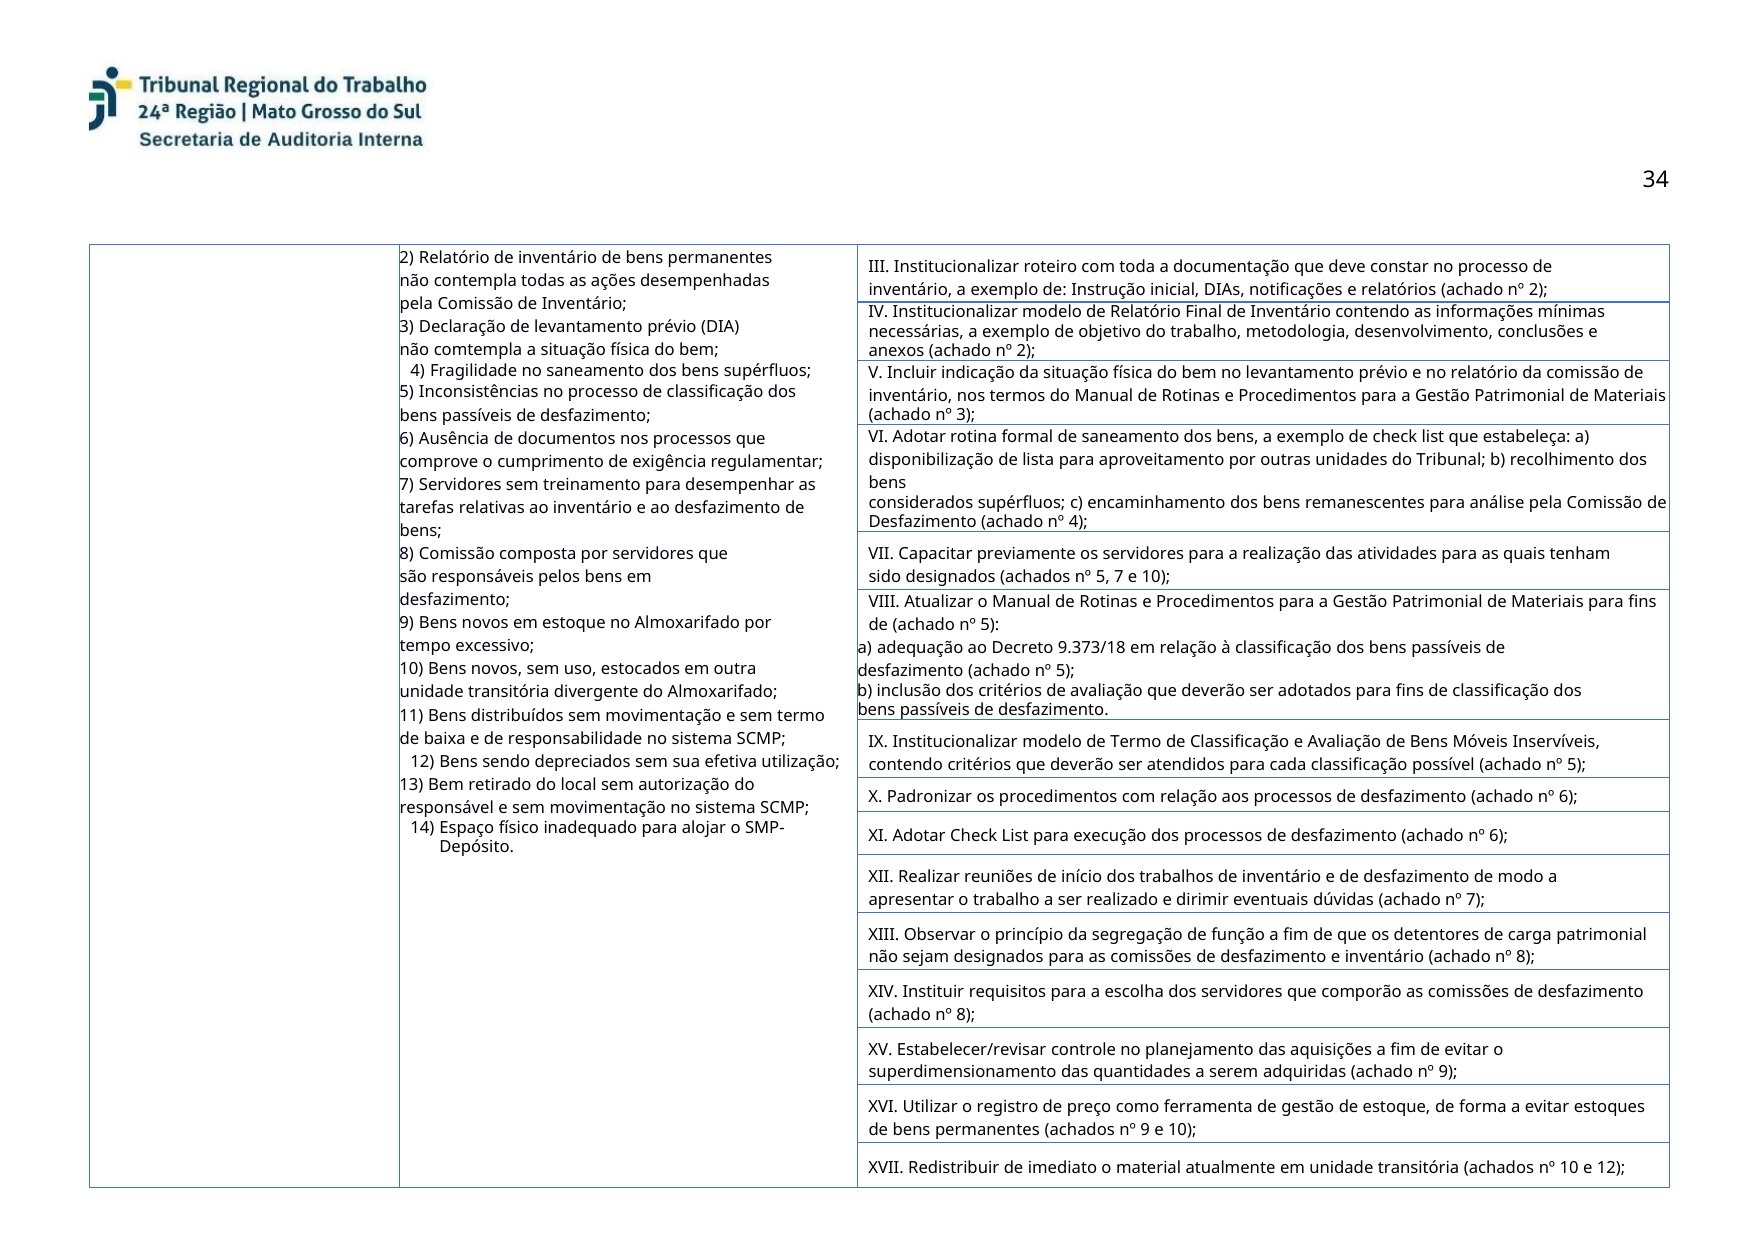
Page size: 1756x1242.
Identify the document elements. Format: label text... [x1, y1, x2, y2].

table_cell XVI. Utilizar o registro de preço como ferramenta de gestão de estoque, de forma a evitar estoques de bens permanentes (achados nº 9 e 10); [858, 1085, 1669, 1142]
table_cell XIV. Instituir requisitos para a escolha dos servidores que comporão as comissões de desfazimento (achado nº 8); [858, 970, 1669, 1027]
table_cell IX. Institucionalizar modelo de Termo de Classificação e Avaliação de Bens Móveis Inservíveis, contendo critérios que deverão ser atendidos para cada classificação possível (achado nº 5); [858, 720, 1669, 777]
table_header Relatório de inventário de bens permanentes não contempla todas as ações desempenhadas pela Comissão de Inventário; Declaração de levantamento prévio (DIA) não comtempla a situação física do bem; Fragilidade no saneamento dos bens supérfluos; Inconsistências no processo de classificação dos bens passíveis de desfazimento; Ausência de documentos nos processos que comprove o cumprimento de exigência regulamentar; Servidores sem treinamento para desempenhar as tarefas relativas ao inventário e ao desfazimento de bens; Comissão composta por servidores que são responsáveis pelos bens em desfazimento; Bens novos em estoque no Almoxarifado por tempo excessivo; Bens novos, sem uso, estocados em outra unidade transitória divergente do Almoxarifado; Bens distribuídos sem movimentação e sem termo de baixa e de responsabilidade no sistema SCMP; Bens sendo depreciados sem sua efetiva utilização; Bem retirado do local sem autorização do responsável e sem movimentação no sistema SCMP; Espaço físico inadequado para alojar o SMP-Depósito. [400, 245, 857, 1187]
table_header [90, 245, 399, 1187]
table_cell VI. Adotar rotina formal de saneamento dos bens, a exemplo de check list que estabeleça: a) disponibilização de lista para aproveitamento por outras unidades do Tribunal; b) recolhimento dos bens considerados supérfluos; c) encaminhamento dos bens remanescentes para análise pela Comissão de Desfazimento (achado nº 4); [858, 425, 1669, 531]
table_cell XII. Realizar reuniões de início dos trabalhos de inventário e de desfazimento de modo a apresentar o trabalho a ser realizado e dirimir eventuais dúvidas (achado nº 7); [858, 855, 1669, 912]
table_cell IV. Institucionalizar modelo de Relatório Final de Inventário contendo as informações mínimas necessárias, a exemplo de objetivo do trabalho, metodologia, desenvolvimento, conclusões e anexos (achado nº 2); [858, 303, 1669, 360]
table_cell XV. Estabelecer/revisar controle no planejamento das aquisições a fim de evitar o superdimensionamento das quantidades a serem adquiridas (achado nº 9); [858, 1028, 1669, 1084]
table_cell V. Incluir indicação da situação física do bem no levantamento prévio e no relatório da comissão de inventário, nos termos do Manual de Rotinas e Procedimentos para a Gestão Patrimonial de Materiais (achado nº 3); [858, 361, 1669, 424]
table_cell X. Padronizar os procedimentos com relação aos processos de desfazimento (achado nº 6); [858, 778, 1669, 811]
table_cell XI. Adotar Check List para execução dos processos de desfazimento (achado nº 6); [858, 812, 1669, 854]
table_header III. Institucionalizar roteiro com toda a documentação que deve constar no processo de inventário, a exemplo de: Instrução inicial, DIAs, notificações e relatórios (achado nº 2); [858, 245, 1669, 301]
table_cell VII. Capacitar previamente os servidores para a realização das atividades para as quais tenham sido designados (achados nº 5, 7 e 10); [858, 532, 1669, 589]
table_cell VIII. Atualizar o Manual de Rotinas e Procedimentos para a Gestão Patrimonial de Materiais para fins de (achado nº 5): adequação ao Decreto 9.373/18 em relação à classificação dos bens passíveis de desfazimento (achado nº 5); inclusão dos critérios de avaliação que deverão ser adotados para fins de classificação dos bens passíveis de desfazimento. [858, 590, 1669, 719]
table_cell XIII. Observar o princípio da segregação de função a fim de que os detentores de carga patrimonial não sejam designados para as comissões de desfazimento e inventário (achado nº 8); [858, 913, 1669, 969]
table_cell XVII. Redistribuir de imediato o material atualmente em unidade transitória (achados nº 10 e 12); [858, 1143, 1669, 1187]
